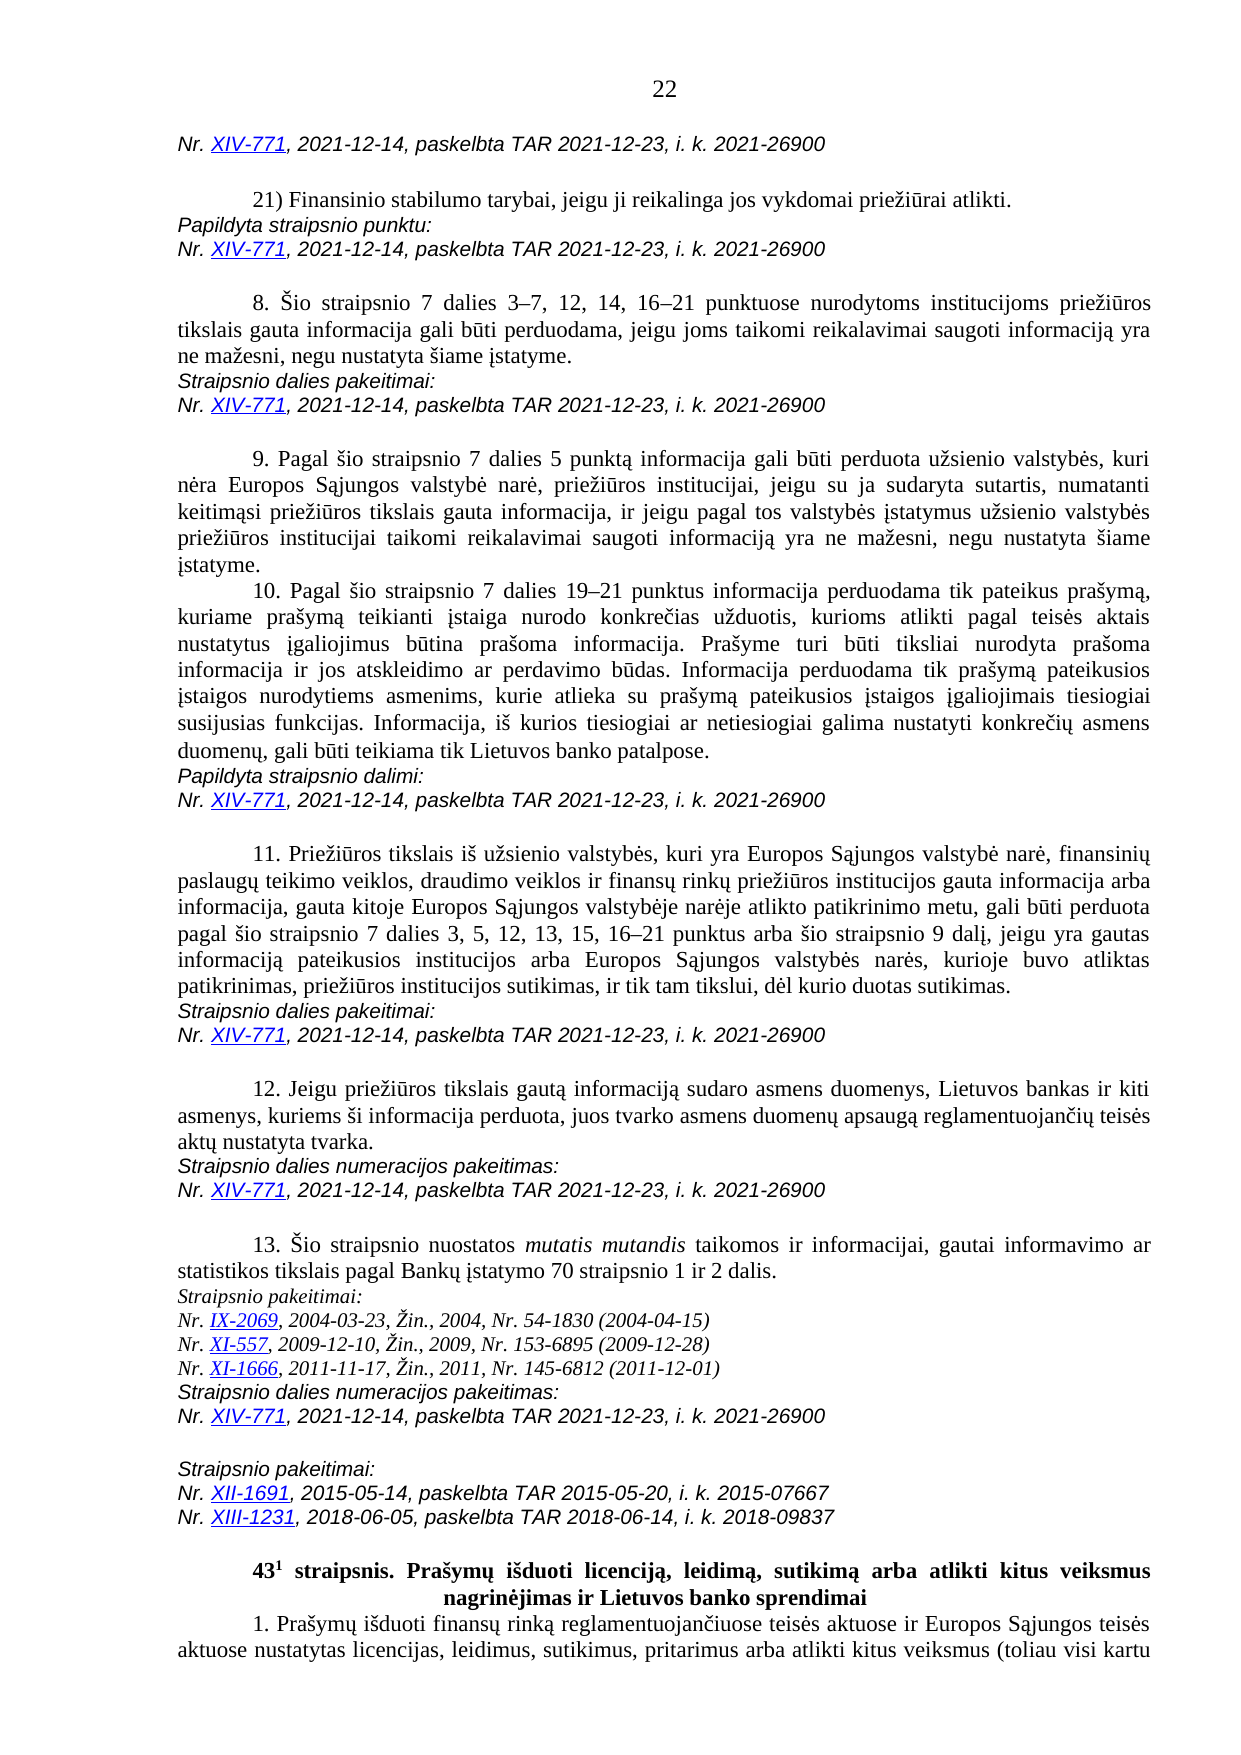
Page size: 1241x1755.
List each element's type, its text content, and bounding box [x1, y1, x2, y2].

text Straipsnio dalies numeracijos pakeitimas: [177, 1154, 1152, 1178]
text Straipsnio pakeitimai: [177, 1284, 1152, 1308]
text Nr. XIV-771, 2021-12-14, paskelbta TAR 2021-12-23, i. k. 2021-26900 [177, 1023, 1152, 1047]
text Straipsnio dalies pakeitimai: [177, 999, 1152, 1023]
text Nr. XIV-771, 2021-12-14, paskelbta TAR 2021-12-23, i. k. 2021-26900 [177, 131, 1152, 155]
text Nr. XIV-771, 2021-12-14, paskelbta TAR 2021-12-23, i. k. 2021-26900 [177, 1404, 1152, 1428]
text Straipsnio dalies numeracijos pakeitimas: [177, 1380, 1152, 1404]
text Nr. XII-1691, 2015-05-14, paskelbta TAR 2015-05-20, i. k. 2015-07667 [177, 1481, 1152, 1504]
text Nr. XIV-771, 2021-12-14, paskelbta TAR 2021-12-23, i. k. 2021-26900 [177, 392, 1152, 416]
text 21) Finansinio stabilumo tarybai, jeigu ji reikalinga jos vykdomai priežiūrai atlikti. [177, 184, 1152, 213]
text 13. Šio straipsnio nuostatos mutatis mutandis taikomos ir informacijai, gautai informavimo ar statistikos tikslais pagal Bankų įstatymo 70 straipsnio 1 ir 2 dalis. [177, 1231, 1152, 1284]
text 9. Pagal šio straipsnio 7 dalies 5 punktą informacija gali būti perduota užsienio valstybės, kuri nėra Europos Sąjungos valstybė narė, priežiūros institucijai, jeigu su ja sudaryta sutartis, numatanti keitimąsi priežiūros tikslais gauta informacija, ir jeigu pagal tos valstybės įstatymus užsienio valstybės priežiūros institucijai taikomi reikalavimai saugoti informaciją yra ne mažesni, negu nustatyta šiame įstatyme. [177, 445, 1152, 577]
text 11. Priežiūros tikslais iš užsienio valstybės, kuri yra Europos Sąjungos valstybė narė, finansinių paslaugų teikimo veiklos, draudimo veiklos ir finansų rinkų priežiūros institucijos gauta informacija arba informacija, gauta kitoje Europos Sąjungos valstybėje narėje atlikto patikrinimo metu, gali būti perduota pagal šio straipsnio 7 dalies 3, 5, 12, 13, 15, 16–21 punktus arba šio straipsnio 9 dalį, jeigu yra gautas informaciją pateikusios institucijos arba Europos Sąjungos valstybės narės, kurioje buvo atliktas patikrinimas, priežiūros institucijos sutikimas, ir tik tam tikslui, dėl kurio duotas sutikimas. [177, 841, 1152, 999]
text 12. Jeigu priežiūros tikslais gautą informaciją sudaro asmens duomenys, Lietuvos bankas ir kiti asmenys, kuriems ši informacija perduota, juos tvarko asmens duomenų apsaugą reglamentuojančių teisės aktų nustatyta tvarka. [177, 1075, 1152, 1154]
text Straipsnio dalies pakeitimai: [177, 368, 1152, 392]
text Nr. XI-557, 2009-12-10, Žin., 2009, Nr. 153-6895 (2009-12-28) [177, 1332, 1152, 1356]
text Nr. XI-1666, 2011-11-17, Žin., 2011, Nr. 145-6812 (2011-12-01) [177, 1356, 1152, 1380]
text 10. Pagal šio straipsnio 7 dalies 19–21 punktus informacija perduodama tik pateikus prašymą, kuriame prašymą teikianti įstaiga nurodo konkrečias užduotis, kurioms atlikti pagal teisės aktais nustatytus įgaliojimus būtina prašoma informacija. Prašyme turi būti tiksliai nurodyta prašoma informacija ir jos atskleidimo ar perdavimo būdas. Informacija perduodama tik prašymą pateikusios įstaigos nurodytiems asmenims, kurie atlieka su prašymą pateikusios įstaigos įgaliojimais tiesiogiai susijusias funkcijas. Informacija, iš kurios tiesiogiai ar netiesiogiai galima nustatyti konkrečių asmens duomenų, gali būti teikiama tik Lietuvos banko patalpose. [177, 577, 1152, 764]
text Papildyta straipsnio dalimi: [177, 764, 1152, 788]
text 8. Šio straipsnio 7 dalies 3–7, 12, 14, 16–21 punktuose nurodytoms institucijoms priežiūros tikslais gauta informacija gali būti perduodama, jeigu joms taikomi reikalavimai saugoti informaciją yra ne mažesni, negu nustatyta šiame įstatyme. [177, 289, 1152, 368]
text 431 straipsnis. Prašymų išduoti licenciją, leidimą, sutikimą arba atlikti kitus veiksmus nagrinėjimas ir Lietuvos banko sprendimai [252, 1557, 1152, 1610]
text Nr. IX-2069, 2004-03-23, Žin., 2004, Nr. 54-1830 (2004-04-15) [177, 1308, 1152, 1332]
text Nr. XIII-1231, 2018-06-05, paskelbta TAR 2018-06-14, i. k. 2018-09837 [177, 1504, 1152, 1528]
text 1. Prašymų išduoti finansų rinką reglamentuojančiuose teisės aktuose ir Europos Sąjungos teisės aktuose nustatytas licencijas, leidimus, sutikimus, pritarimus arba atlikti kitus veiksmus (toliau visi kartu [177, 1610, 1152, 1663]
text Nr. XIV-771, 2021-12-14, paskelbta TAR 2021-12-23, i. k. 2021-26900 [177, 1178, 1152, 1202]
text Papildyta straipsnio punktu: [177, 213, 1152, 237]
text Nr. XIV-771, 2021-12-14, paskelbta TAR 2021-12-23, i. k. 2021-26900 [177, 788, 1152, 812]
text Nr. XIV-771, 2021-12-14, paskelbta TAR 2021-12-23, i. k. 2021-26900 [177, 237, 1152, 261]
text Straipsnio pakeitimai: [177, 1457, 1152, 1481]
